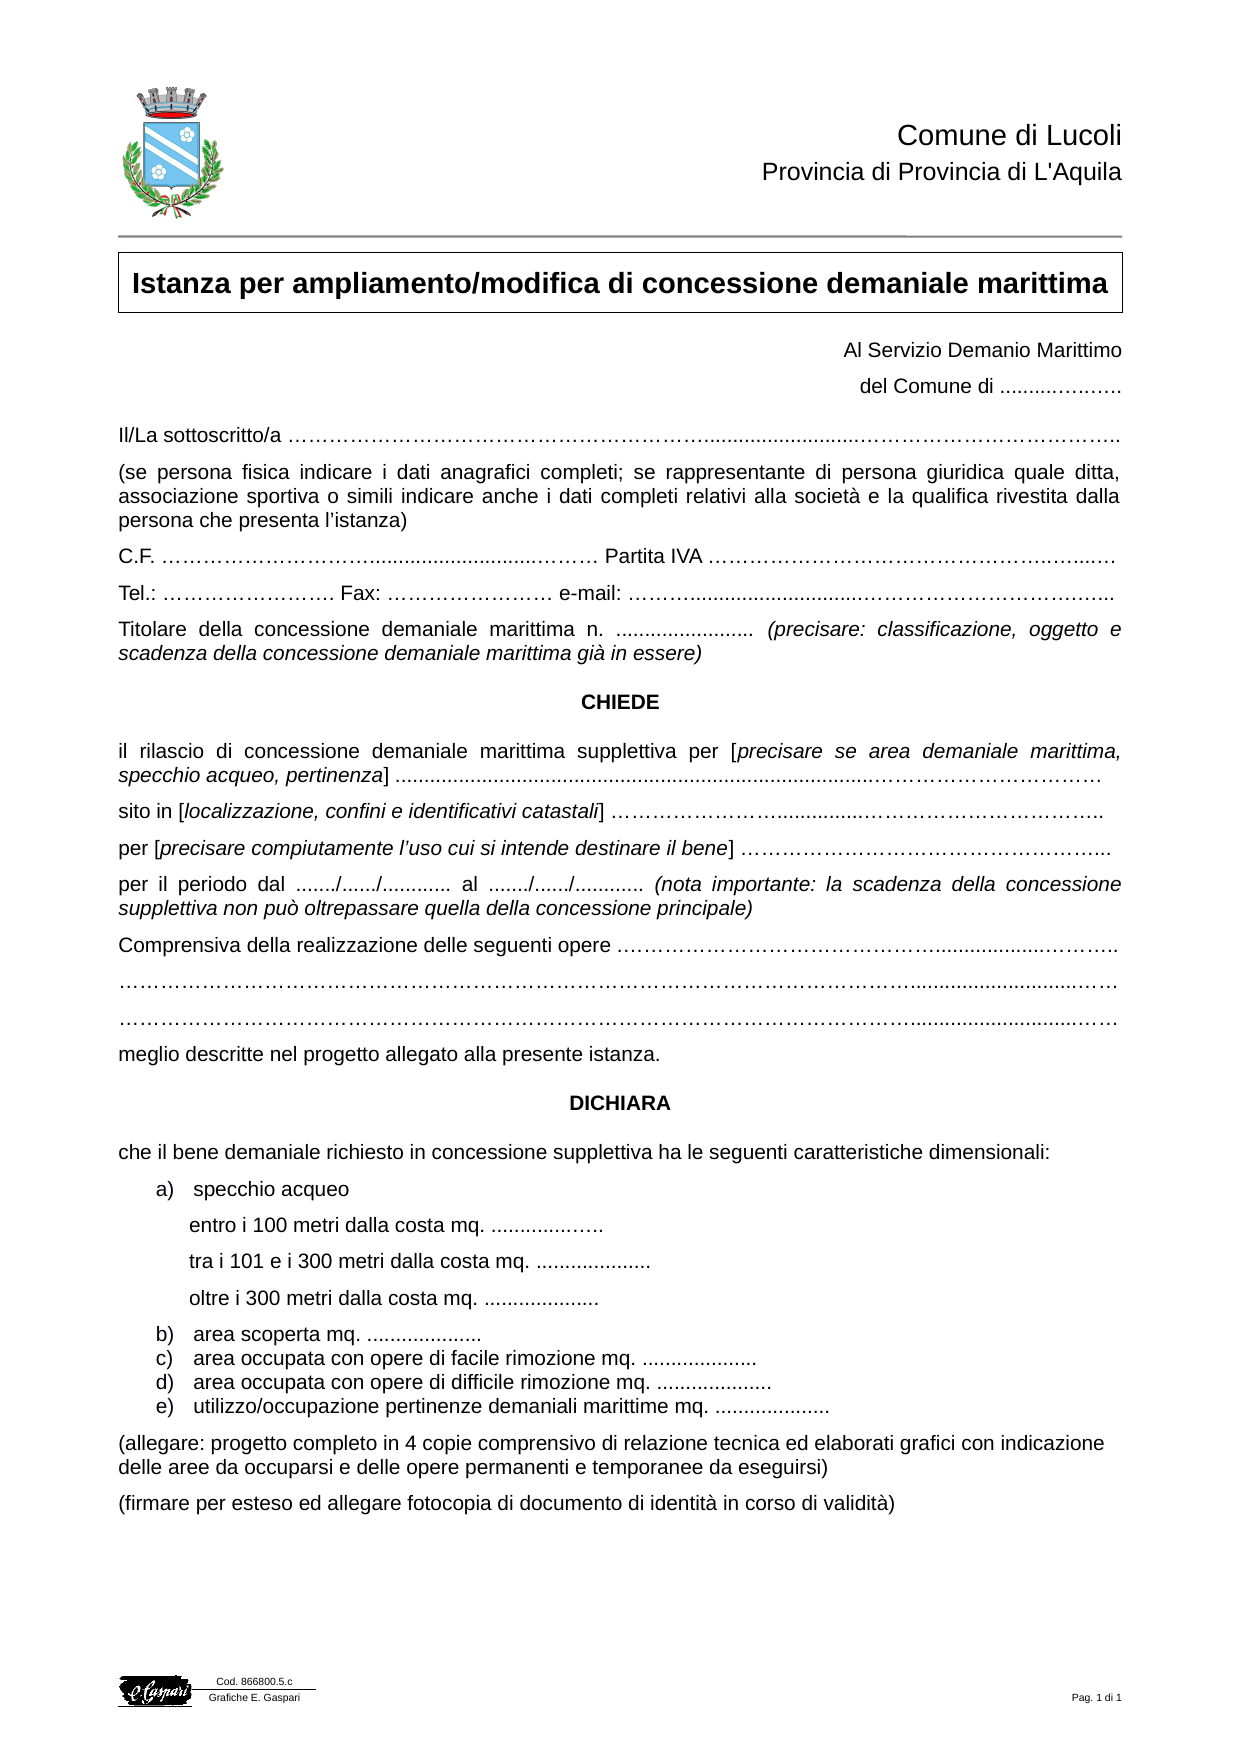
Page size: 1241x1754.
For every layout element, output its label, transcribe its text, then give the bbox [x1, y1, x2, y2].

text CHIEDE [118, 690, 1122, 714]
text (allegare: progetto completo in 4 copie comprensivo di relazione tecnica ed elaborati grafici con indicazione delle aree da occuparsi e delle opere permanenti e temporanee da eseguirsi) [118, 1431, 1122, 1478]
picture [118, 1674, 192, 1706]
text Comune di Lucoli [224, 118, 1122, 152]
text tra i 101 e i 300 metri dalla costa mq. .................... [189, 1249, 1122, 1273]
text oltre i 300 metri dalla costa mq. .................... [189, 1286, 1122, 1310]
text meglio descritte nel progetto allegato alla presente istanza. [118, 1042, 1122, 1066]
text Tel.: ……………………. Fax: …………………… e-mail: ………..............................………………………….…... [118, 581, 1122, 604]
list area occupata con opere di difficile rimozione mq. .................... [156, 1370, 1122, 1394]
table_header Istanza per ampliamento/modifica di concessione demaniale marittima [119, 253, 1122, 312]
text entro i 100 metri dalla costa mq. ..............….. [189, 1213, 1122, 1237]
text Al Servizio Demanio Marittimo [118, 338, 1122, 362]
text sito in [localizzazione, confini e identificativi catastali] ……………………...............…………………………….. [118, 799, 1122, 823]
text Il/La sottoscritto/a ……………………………………………………...........................……………………………….. [118, 423, 1122, 447]
text …………………………………………………………………………………………………….............................…… [118, 1006, 1122, 1029]
text che il bene demaniale richiesto in concessione supplettiva ha le seguenti caratteristiche dimensionali: [118, 1140, 1122, 1164]
text DICHIARA [118, 1091, 1122, 1115]
picture [122, 87, 224, 219]
list area scoperta mq. .................... [156, 1322, 1122, 1346]
text Titolare della concessione demaniale marittima n. ........................ (precisare: classificazione, oggetto e scadenza della concessione demaniale marittima già in essere) [118, 617, 1122, 665]
text …………………………………………………………………………………………………….............................…… [118, 969, 1122, 993]
text del Comune di ..........…..….. [118, 374, 1122, 398]
list utilizzo/occupazione pertinenze demaniali marittime mq. .................... [156, 1394, 1122, 1418]
text per il periodo dal ......./....../............ al ......./....../............ (nota importante: la scadenza della concessione supplettiva non può oltrepassare quella della concessione principale) [118, 872, 1122, 920]
list area occupata con opere di facile rimozione mq. .................... [156, 1346, 1122, 1370]
text il rilascio di concessione demaniale marittima supplettiva per [precisare se area demaniale marittima, specchio acqueo, pertinenza] ...................................................................................…………………………… [118, 739, 1122, 787]
text C.F. ………………………….............................……… Partita IVA …………………………………………..…....… [118, 544, 1122, 568]
list specchio acqueo [156, 1176, 1122, 1200]
text Comprensiva della realizzazione delle seguenti opere .………………………………………...................……….. [118, 933, 1122, 957]
text Provincia di Provincia di L'Aquila [224, 157, 1122, 185]
text (firmare per esteso ed allegare fotocopia di documento di identità in corso di validità) [118, 1491, 1122, 1515]
text per [precisare compiutamente l’uso cui si intende destinare il bene] ……………………………………………... [118, 836, 1122, 860]
text (se persona fisica indicare i dati anagrafici completi; se rappresentante di persona giuridica quale ditta, associazione sportiva o simili indicare anche i dati completi relativi alla società e la qualifica rivestita dalla persona che presenta l’istanza) [118, 460, 1122, 532]
